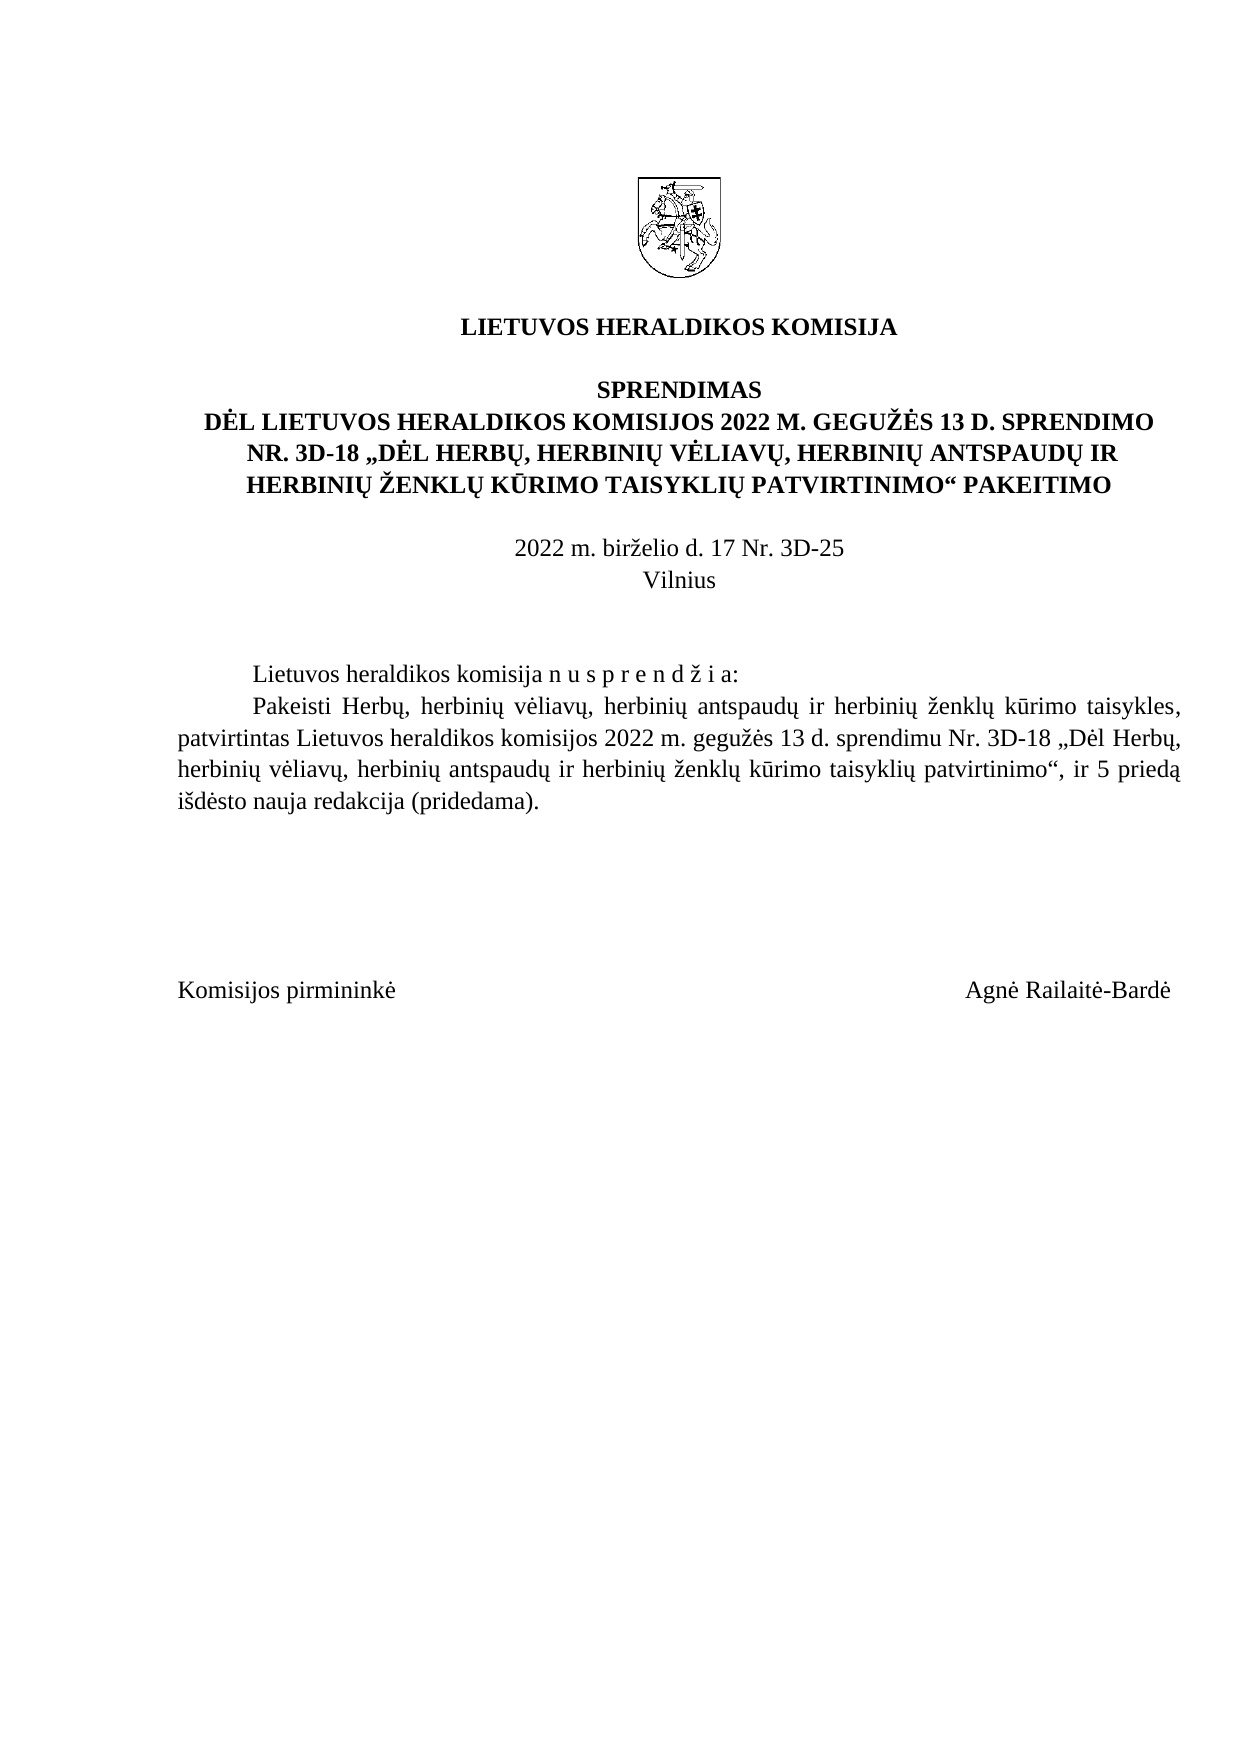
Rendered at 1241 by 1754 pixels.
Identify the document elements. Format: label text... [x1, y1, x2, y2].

text SPRENDIMAS [177, 375, 1181, 404]
text 2022 m. birželio d. 17 Nr. 3D-25 [177, 533, 1181, 562]
text LIETUVOS HERALDIKOS KOMISIJA [177, 312, 1181, 341]
text Komisijos pirmininkė Agnė Railaitė-Bardė [177, 975, 1181, 1004]
text NR. 3D-18 „DĖL HERBŲ, HERBINIŲ VĖLIAVŲ, HERBINIŲ ANTSPAUDŲ IR HERBINIŲ ŽENKLŲ KŪRIMO TAISYKLIŲ PATVIRTINIMO“ PAKEITIMO [177, 438, 1181, 499]
text Vilnius [177, 565, 1181, 593]
text Lietuvos heraldikos komisija n u s p r e n d ž i a: [177, 659, 1181, 688]
text DĖL LIETUVOS HERALDIKOS KOMISIJOS 2022 M. GEGUŽĖS 13 D. SPRENDIMO [177, 407, 1181, 436]
text Pakeisti Herbų, herbinių vėliavų, herbinių antspaudų ir herbinių ženklų kūrimo taisykles, patvirtintas Lietuvos heraldikos komisijos 2022 m. gegužės 13 d. sprendimu Nr. 3D-18 „Dėl Herbų, herbinių vėliavų, herbinių antspaudų ir herbinių ženklų kūrimo taisyklių patvirtinimo“, ir 5 priedą išdėsto nauja redakcija (pridedama). [177, 691, 1181, 814]
